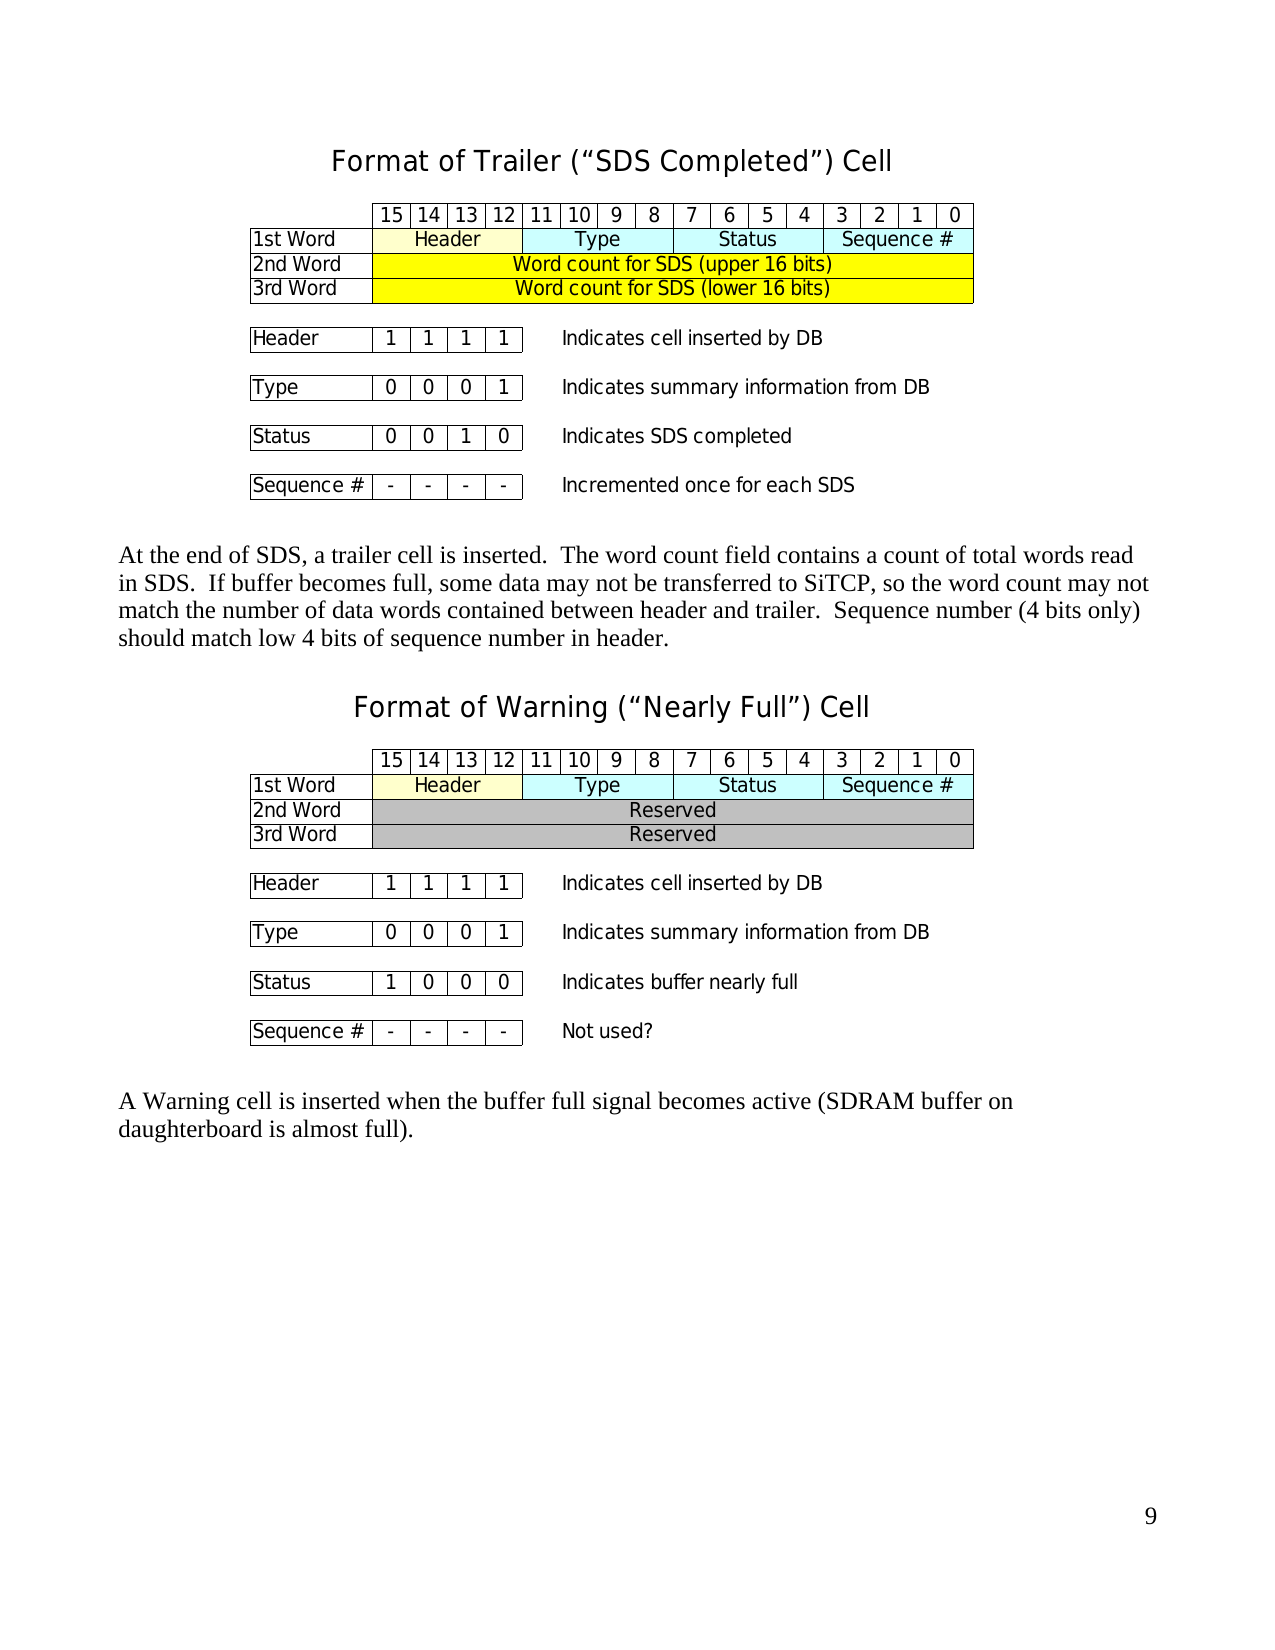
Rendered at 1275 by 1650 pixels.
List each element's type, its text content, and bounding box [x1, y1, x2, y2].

text At the end of SDS, a trailer cell is inserted. The word count field contains a count of total words read in SDS. If buffer becomes full, some data may not be transferred to SiTCP, so the word count may not match the number of data words contained between header and trailer. Sequence number (4 bits only) should match low 4 bits of sequence number in header. [118, 541, 1157, 652]
text A Warning cell is inserted when the buffer full signal becomes active (SDRAM buffer on daughterboard is almost full). [118, 1087, 1157, 1143]
